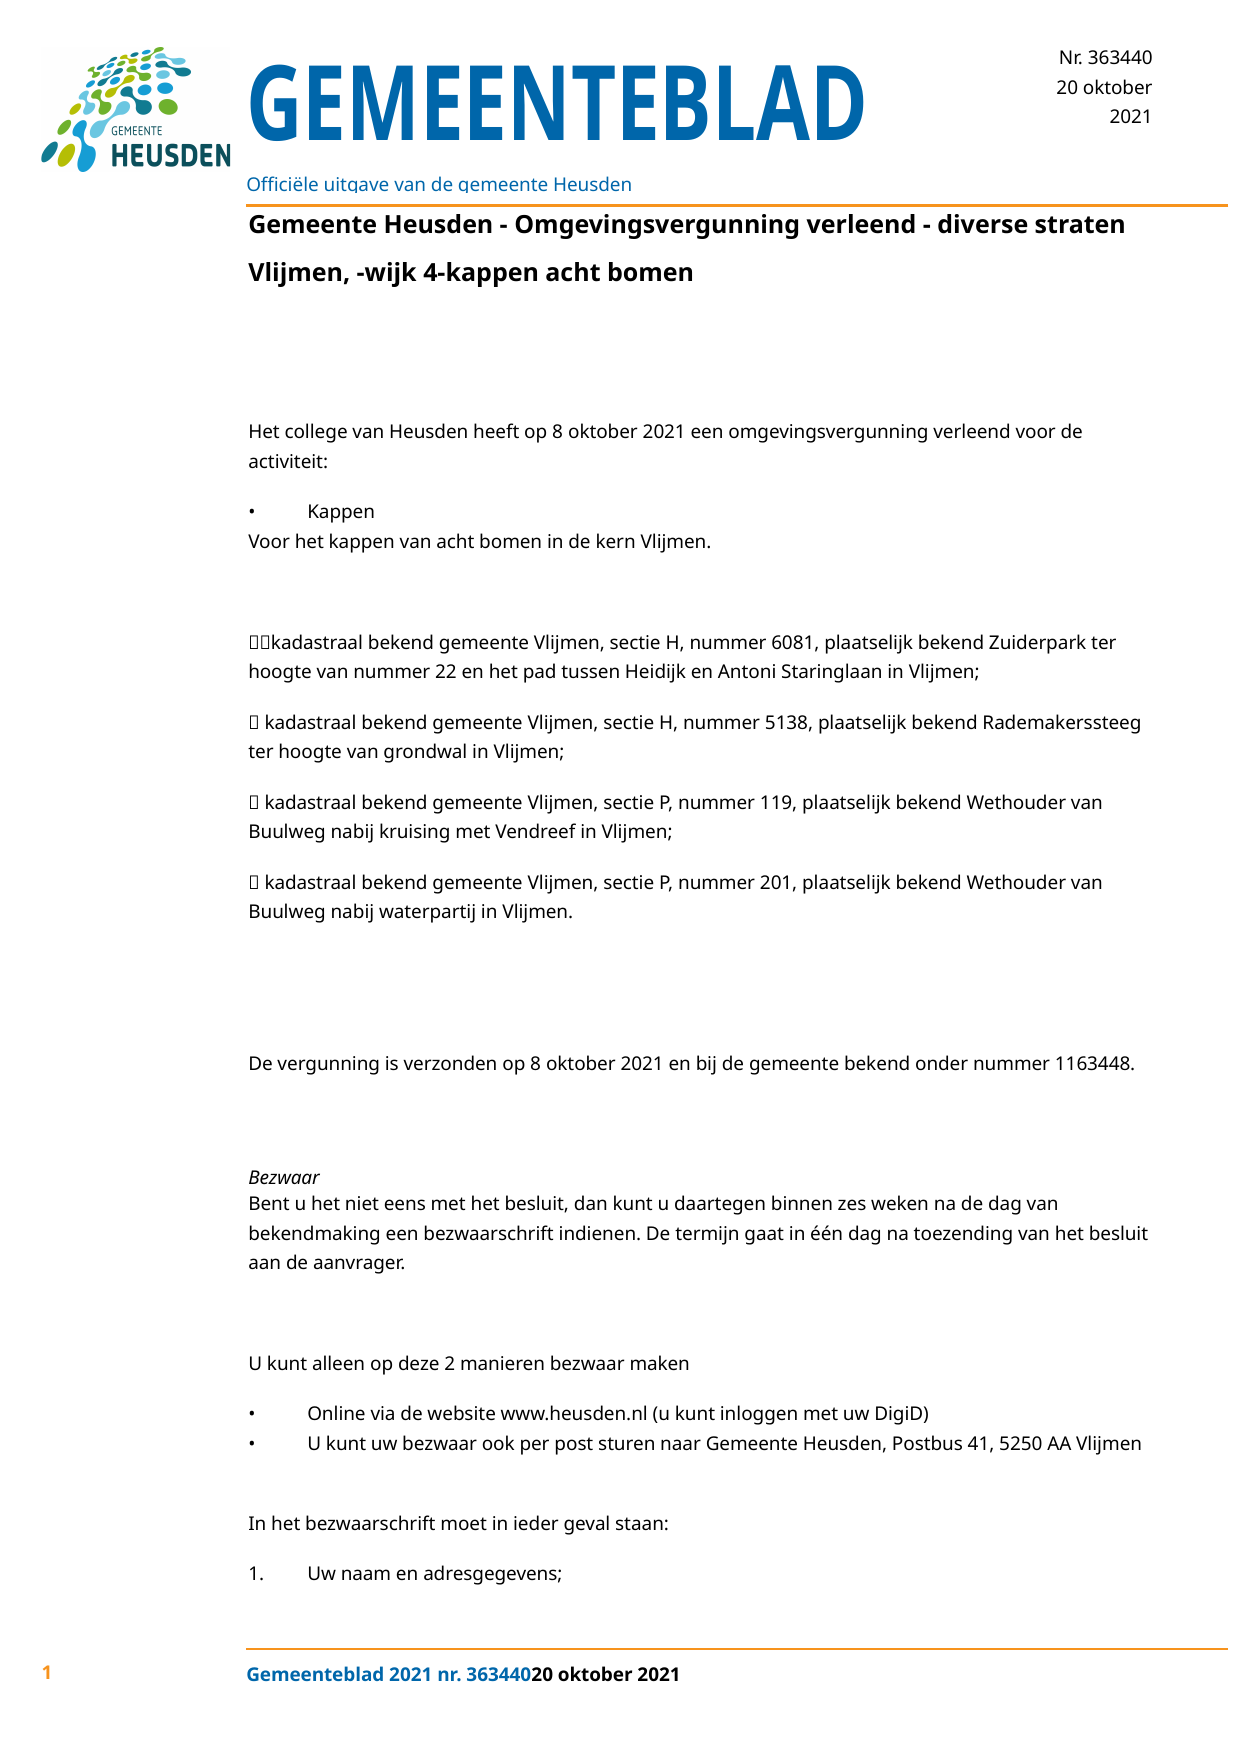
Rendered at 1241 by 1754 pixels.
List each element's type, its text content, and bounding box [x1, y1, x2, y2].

text Het college van Heusden heeft op 8 oktober 2021 een omgevingsvergunning verleend voor de activiteit: [248, 419, 1152, 474]
list U kunt uw bezwaar ook per post sturen naar Gemeente Heusden, Postbus 41, 5250 AA Vlijmen [248, 1430, 1152, 1456]
text  kadastraal bekend gemeente Vlijmen, sectie P, nummer 119, plaatselijk bekend Wethouder van Buulweg nabij kruising met Vendreef in Vlijmen; [248, 789, 1152, 844]
text  kadastraal bekend gemeente Vlijmen, sectie P, nummer 201, plaatselijk bekend Wethouder van Buulweg nabij waterpartij in Vlijmen. [248, 869, 1152, 924]
text De vergunning is verzonden op 8 oktober 2021 en bij de gemeente bekend onder nummer 1163448. [248, 1050, 1152, 1076]
text Gemeente Heusden - Omgevingsvergunning verleend - diverse straten Vlijmen, -wijk 4-kappen acht bomen [248, 207, 1152, 288]
text kadastraal bekend gemeente Vlijmen, sectie H, nummer 6081, plaatselijk bekend Zuiderpark ter hoogte van nummer 22 en het pad tussen Heidijk en Antoni Staringlaan in Vlijmen; [248, 629, 1152, 684]
text Bent u het niet eens met het besluit, dan kunt u daartegen binnen zes weken na de dag van bekendmaking een bezwaarschrift indienen. De termijn gaat in één dag na toezending van het besluit aan de aanvrager. [248, 1190, 1152, 1275]
picture [41, 47, 231, 172]
text Bezwaar [248, 1164, 1152, 1190]
list Online via de website www.heusden.nl (u kunt inloggen met uw DigiD) [248, 1401, 1152, 1426]
list Kappen [248, 499, 1152, 524]
text Voor het kappen van acht bomen in de kern Vlijmen. [248, 528, 1152, 554]
text U kunt alleen op deze 2 manieren bezwaar maken [248, 1350, 1152, 1376]
text  kadastraal bekend gemeente Vlijmen, sectie H, nummer 5138, plaatselijk bekend Rademakerssteeg ter hoogte van grondwal in Vlijmen; [248, 709, 1152, 764]
text In het bezwaarschrift moet in ieder geval staan: [248, 1510, 1152, 1536]
list Uw naam en adresgegevens; [248, 1561, 1152, 1586]
